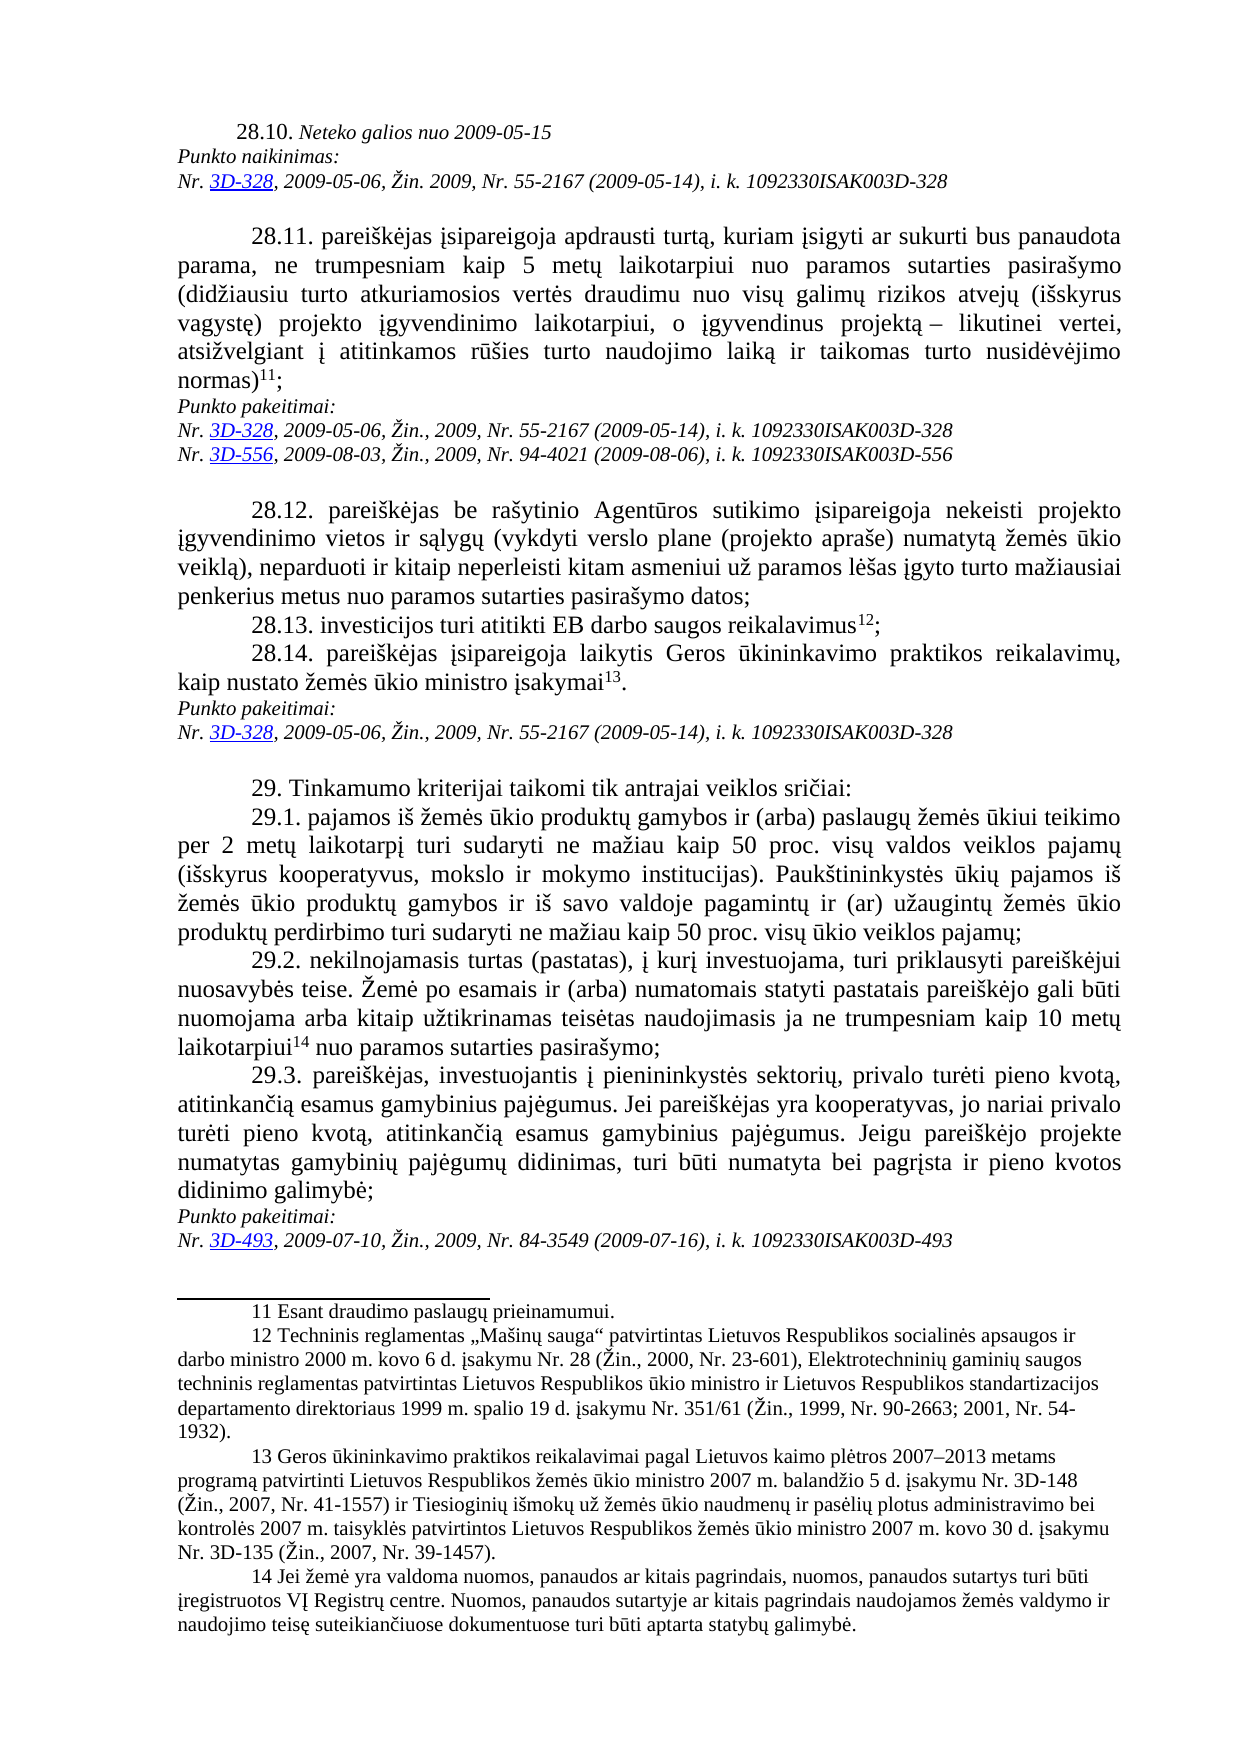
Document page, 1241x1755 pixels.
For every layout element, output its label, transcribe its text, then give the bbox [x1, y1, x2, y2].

text 29.1. pajamos iš žemės ūkio produktų gamybos ir (arba) paslaugų žemės ūkiui teikimo per 2 metų laikotarpį turi sudaryti ne mažiau kaip 50 proc. visų valdos veiklos pajamų (išskyrus kooperatyvus, mokslo ir mokymo institucijas). Paukštininkystės ūkių pajamos iš žemės ūkio produktų gamybos ir iš savo valdoje pagamintų ir (ar) užaugintų žemės ūkio produktų perdirbimo turi sudaryti ne mažiau kaip 50 proc. visų ūkio veiklos pajamų; [177, 802, 1122, 945]
text Esant draudimo paslaugų prieinamumui. [177, 1299, 1122, 1323]
text Geros ūkininkavimo praktikos reikalavimai pagal Lietuvos kaimo plėtros 2007–2013 metams programą patvirtinti Lietuvos Respublikos žemės ūkio ministro 2007 m. balandžio 5 d. įsakymu Nr. 3D-148 (Žin., 2007, Nr. 41-1557) ir Tiesioginių išmokų už žemės ūkio naudmenų ir pasėlių plotus administravimo bei kontrolės 2007 m. taisyklės patvirtintos Lietuvos Respublikos žemės ūkio ministro 2007 m. kovo 30 d. įsakymu Nr. 3D-135 (Žin., 2007, Nr. 39-1457). [177, 1443, 1122, 1564]
text 28.12. pareiškėjas be rašytinio Agentūros sutikimo įsipareigoja nekeisti projekto įgyvendinimo vietos ir sąlygų (vykdyti verslo plane (projekto apraše) numatytą žemės ūkio veiklą), neparduoti ir kitaip neperleisti kitam asmeniui už paramos lėšas įgyto turto mažiausiai penkerius metus nuo paramos sutarties pasirašymo datos; [177, 495, 1122, 610]
text Punkto naikinimas: [177, 144, 1122, 168]
text Nr. 3D-493, 2009-07-10, Žin., 2009, Nr. 84-3549 (2009-07-16), i. k. 1092330ISAK003D-493 [177, 1228, 1122, 1252]
text Nr. 3D-328, 2009-05-06, Žin., 2009, Nr. 55-2167 (2009-05-14), i. k. 1092330ISAK003D-328 [177, 418, 1122, 442]
text Techninis reglamentas „Mašinų sauga“ patvirtintas Lietuvos Respublikos socialinės apsaugos ir darbo ministro 2000 m. kovo 6 d. įsakymu Nr. 28 (Žin., 2000, Nr. 23-601), Elektrotechninių gaminių saugos techninis reglamentas patvirtintas Lietuvos Respublikos ūkio ministro ir Lietuvos Respublikos standartizacijos departamento direktoriaus 1999 m. spalio 19 d. įsakymu Nr. 351/61 (Žin., 1999, Nr. 90-2663; 2001, Nr. 54-1932). [177, 1323, 1122, 1443]
text Nr. 3D-328, 2009-05-06, Žin. 2009, Nr. 55-2167 (2009-05-14), i. k. 1092330ISAK003D-328 [177, 168, 1122, 193]
text Punkto pakeitimai: [177, 696, 1122, 720]
text Nr. 3D-328, 2009-05-06, Žin., 2009, Nr. 55-2167 (2009-05-14), i. k. 1092330ISAK003D-328 [177, 720, 1122, 744]
text 28.14. pareiškėjas įsipareigoja laikytis Geros ūkininkavimo praktikos reikalavimų, kaip nustato žemės ūkio ministro įsakymai. [177, 638, 1122, 696]
text Punkto pakeitimai: [177, 394, 1122, 418]
text 28.10. Neteko galios nuo 2009-05-15 [177, 118, 1122, 144]
text 28.11. pareiškėjas įsipareigoja apdrausti turtą, kuriam įsigyti ar sukurti bus panaudota parama, ne trumpesniam kaip 5 metų laikotarpiui nuo paramos sutarties pasirašymo (didžiausiu turto atkuriamosios vertės draudimu nuo visų galimų rizikos atvejų (išskyrus vagystę) projekto įgyvendinimo laikotarpiui, o įgyvendinus projektą – likutinei vertei, atsižvelgiant į atitinkamos rūšies turto naudojimo laiką ir taikomas turto nusidėvėjimo normas); [177, 221, 1122, 394]
text 29.3. pareiškėjas, investuojantis į pienininkystės sektorių, privalo turėti pieno kvotą, atitinkančią esamus gamybinius pajėgumus. Jei pareiškėjas yra kooperatyvas, jo nariai privalo turėti pieno kvotą, atitinkančią esamus gamybinius pajėgumus. Jeigu pareiškėjo projekte numatytas gamybinių pajėgumų didinimas, turi būti numatyta bei pagrįsta ir pieno kvotos didinimo galimybė; [177, 1060, 1122, 1204]
text Punkto pakeitimai: [177, 1204, 1122, 1228]
text Jei žemė yra valdoma nuomos, panaudos ar kitais pagrindais, nuomos, panaudos sutartys turi būti įregistruotos VĮ Registrų centre. Nuomos, panaudos sutartyje ar kitais pagrindais naudojamos žemės valdymo ir naudojimo teisę suteikiančiuose dokumentuose turi būti aptarta statybų galimybė. [177, 1564, 1122, 1636]
text 28.13. investicijos turi atitikti EB darbo saugos reikalavimus; [177, 610, 1122, 638]
text 29.2. nekilnojamasis turtas (pastatas), į kurį investuojama, turi priklausyti pareiškėjui nuosavybės teise. Žemė po esamais ir (arba) numatomais statyti pastatais pareiškėjo gali būti nuomojama arba kitaip užtikrinamas teisėtas naudojimasis ja ne trumpesniam kaip 10 metų laikotarpiui nuo paramos sutarties pasirašymo; [177, 945, 1122, 1060]
text Nr. 3D-556, 2009-08-03, Žin., 2009, Nr. 94-4021 (2009-08-06), i. k. 1092330ISAK003D-556 [177, 442, 1122, 466]
text 29. Tinkamumo kriterijai taikomi tik antrajai veiklos sričiai: [177, 773, 1122, 802]
